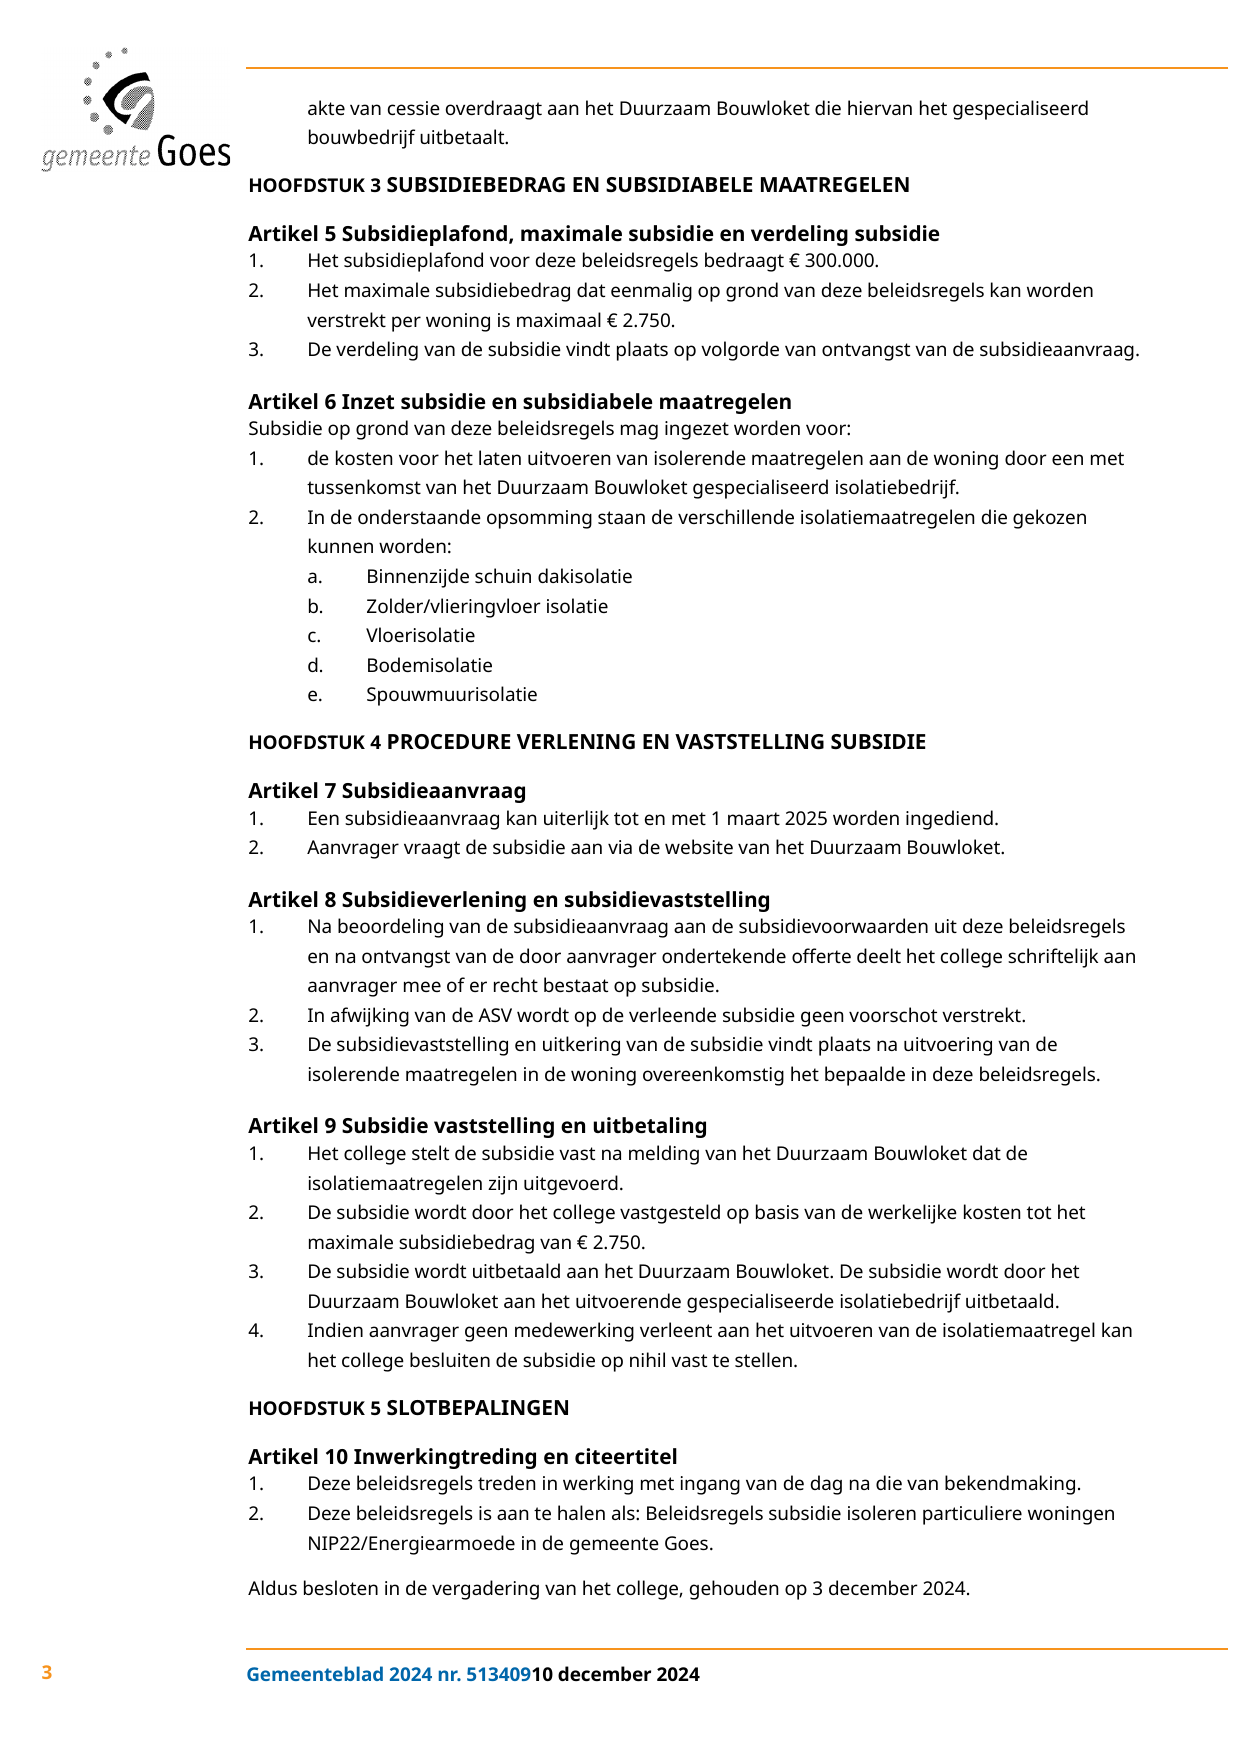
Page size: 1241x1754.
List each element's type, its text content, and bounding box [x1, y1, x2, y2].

list Het subsidieplafond voor deze beleidsregels bedraagt € 300.000. [248, 248, 1152, 273]
text HOOFDSTUK 3 SUBSIDIEBEDRAG EN SUBSIDIABELE MAATREGELEN [248, 170, 1152, 198]
text HOOFDSTUK 4 PROCEDURE VERLENING EN VASTSTELLING SUBSIDIE [248, 727, 1152, 756]
list Deze beleidsregels treden in werking met ingang van de dag na die van bekendmaking. [248, 1471, 1152, 1496]
list In de onderstaande opsomming staan de verschillende isolatiemaatregelen die gekozen kunnen worden: [248, 504, 1152, 559]
text Subsidie op grond van deze beleidsregels mag ingezet worden voor: [248, 415, 1152, 441]
list Spouwmuurisolatie [307, 682, 1152, 707]
text Artikel 5 Subsidieplafond, maximale subsidie en verdeling subsidie [248, 219, 1152, 248]
list In afwijking van de ASV wordt op de verleende subsidie geen voorschot verstrekt. [248, 1002, 1152, 1028]
list Zolder/vlieringvloer isolatie [307, 593, 1152, 618]
list Het maximale subsidiebedrag dat eenmalig op grond van deze beleidsregels kan worden verstrekt per woning is maximaal € 2.750. [248, 277, 1152, 333]
list de kosten voor het laten uitvoeren van isolerende maatregelen aan de woning door een met tussenkomst van het Duurzaam Bouwloket gespecialiseerd isolatiebedrijf. [248, 445, 1152, 500]
list Binnenzijde schuin dakisolatie [307, 563, 1152, 589]
list De subsidievaststelling en uitkering van de subsidie vindt plaats na uitvoering van de isolerende maatregelen in de woning overeenkomstig het bepaalde in deze beleidsregels. [248, 1032, 1152, 1087]
list akte van cessie overdraagt aan het Duurzaam Bouwloket die hiervan het gespecialiseerd bouwbedrijf uitbetaalt. [248, 95, 1152, 150]
list Bodemisolatie [307, 652, 1152, 678]
list Indien aanvrager geen medewerking verleent aan het uitvoeren van de isolatiemaatregel kan het college besluiten de subsidie op nihil vast te stellen. [248, 1318, 1152, 1373]
list Een subsidieaanvraag kan uiterlijk tot en met 1 maart 2025 worden ingediend. [248, 805, 1152, 831]
list De subsidie wordt uitbetaald aan het Duurzaam Bouwloket. De subsidie wordt door het Duurzaam Bouwloket aan het uitvoerende gespecialiseerde isolatiebedrijf uitbetaald. [248, 1258, 1152, 1314]
picture [41, 47, 231, 172]
list Deze beleidsregels is aan te halen als: Beleidsregels subsidie isoleren particuliere woningen NIP22/Energiearmoede in de gemeente Goes. [248, 1500, 1152, 1555]
list Vloerisolatie [307, 622, 1152, 648]
list Na beoordeling van de subsidieaanvraag aan de subsidievoorwaarden uit deze beleidsregels en na ontvangst van de door aanvrager ondertekende offerte deelt het college schriftelijk aan aanvrager mee of er recht bestaat op subsidie. [248, 913, 1152, 998]
list Het college stelt de subsidie vast na melding van het Duurzaam Bouwloket dat de isolatiemaatregelen zijn uitgevoerd. [248, 1140, 1152, 1195]
text HOOFDSTUK 5 SLOTBEPALINGEN [248, 1393, 1152, 1421]
list Aanvrager vraagt de subsidie aan via de website van het Duurzaam Bouwloket. [248, 834, 1152, 860]
list De verdeling van de subsidie vindt plaats op volgorde van ontvangst van de subsidieaanvraag. [248, 336, 1152, 362]
list De subsidie wordt door het college vastgesteld op basis van de werkelijke kosten tot het maximale subsidiebedrag van € 2.750. [248, 1199, 1152, 1254]
text Artikel 6 Inzet subsidie en subsidiabele maatregelen [248, 387, 1152, 415]
text Artikel 9 Subsidie vaststelling en uitbetaling [248, 1112, 1152, 1140]
text Artikel 7 Subsidieaanvraag [248, 776, 1152, 805]
text Artikel 8 Subsidieverlening en subsidievaststelling [248, 885, 1152, 913]
text Artikel 10 Inwerkingtreding en citeertitel [248, 1442, 1152, 1471]
text Aldus besloten in de vergadering van het college, gehouden op 3 december 2024. [248, 1575, 1152, 1601]
